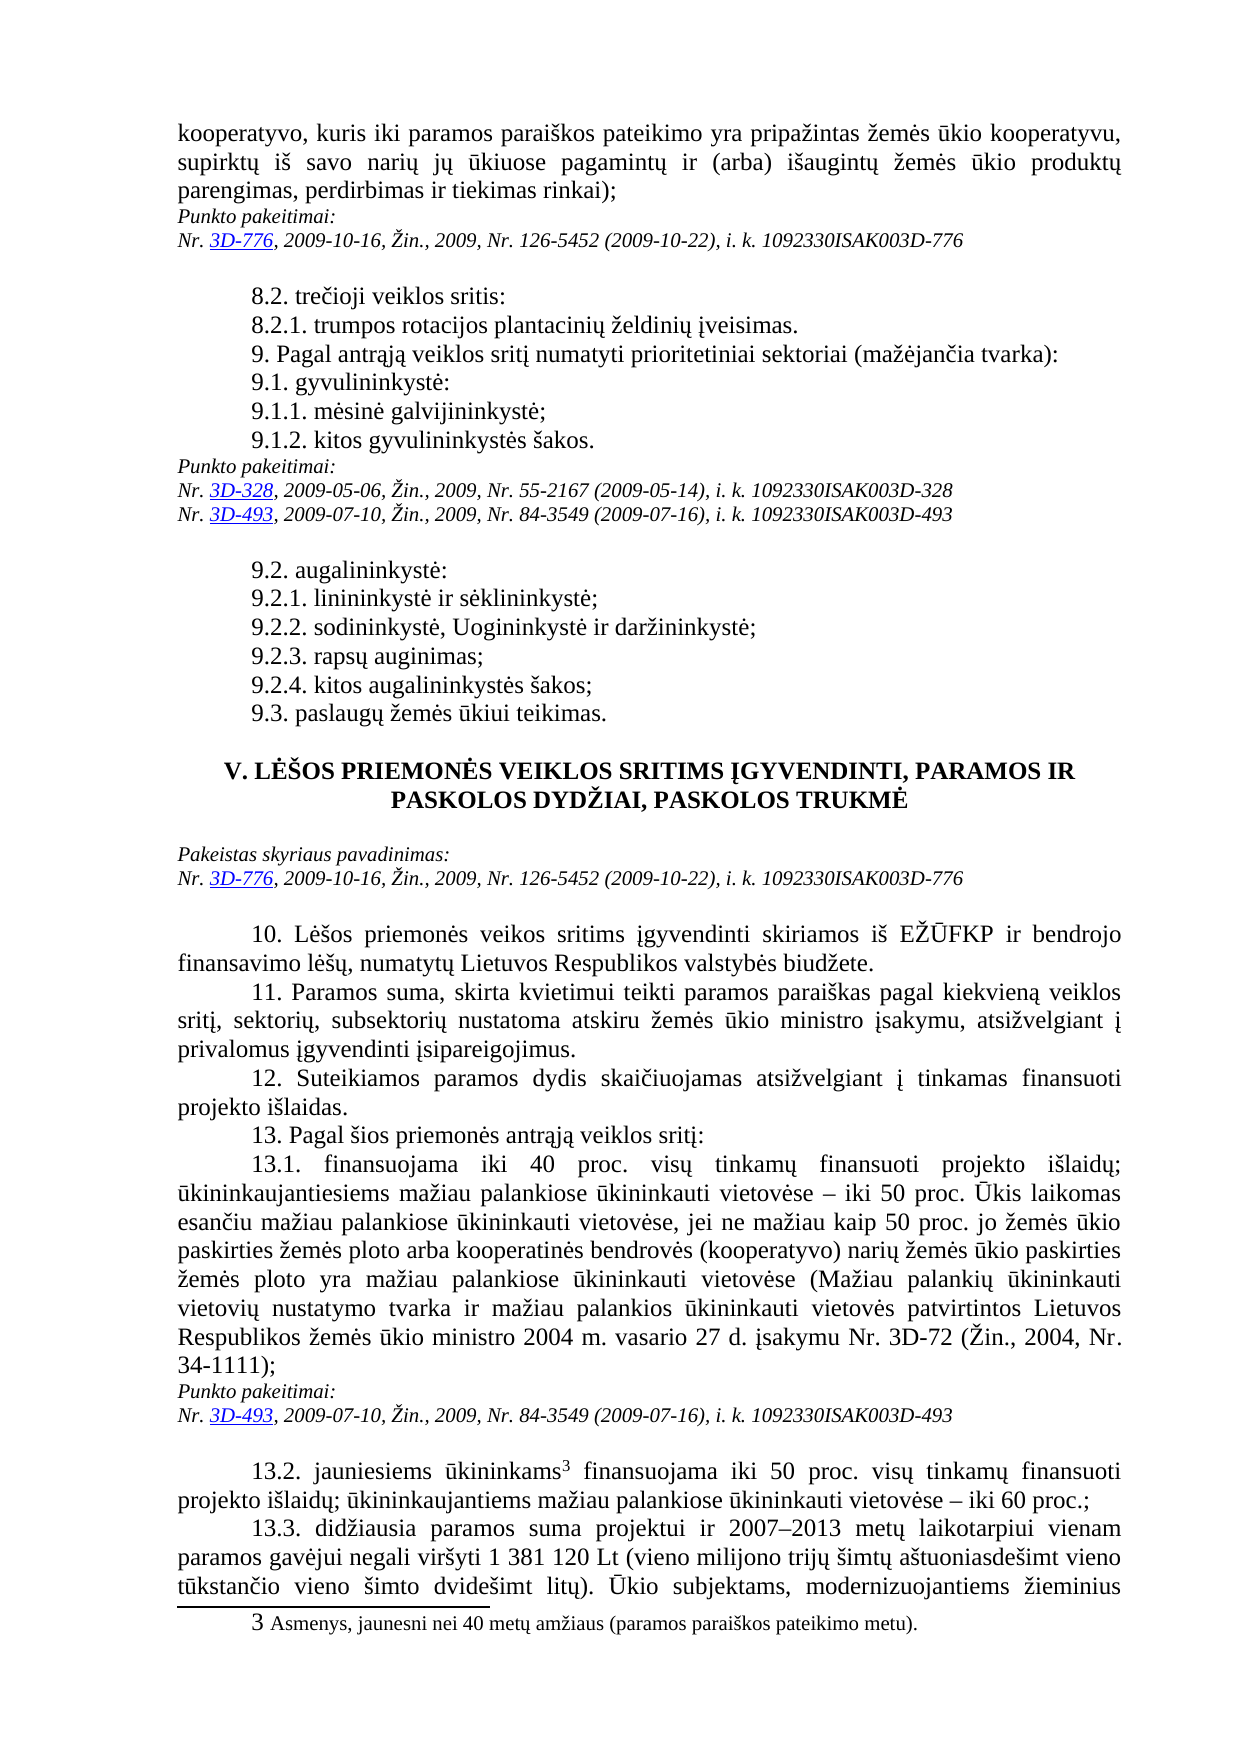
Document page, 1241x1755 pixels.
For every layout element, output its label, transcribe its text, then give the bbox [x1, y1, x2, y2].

text 9.2.2. sodininkystė, Uogininkystė ir daržininkystė; [177, 612, 1122, 641]
text 9.1.1. mėsinė galvijininkystė; [177, 396, 1122, 425]
text 13. Pagal šios priemonės antrąją veiklos sritį: [177, 1120, 1122, 1149]
text 13.2. jauniesiems ūkininkams finansuojama iki 50 proc. visų tinkamų finansuoti projekto išlaidų; ūkininkaujantiems mažiau palankiose ūkininkauti vietovėse – iki 60 proc.; [177, 1456, 1122, 1513]
text 8.2.1. trumpos rotacijos plantacinių želdinių įveisimas. [177, 310, 1122, 339]
text kooperatyvo, kuris iki paramos paraiškos pateikimo yra pripažintas žemės ūkio kooperatyvu, supirktų iš savo narių jų ūkiuose pagamintų ir (arba) išaugintų žemės ūkio produktų parengimas, perdirbimas ir tiekimas rinkai); [177, 118, 1122, 204]
text V. LĖŠOS PRIEMONĖS VEIKLOS SRITIMS ĮGYVENDINTI, PARAMOS IR PASKOLOS DYDŽIAI, PASKOLOS TRUKMĖ [177, 756, 1122, 813]
text 11. Paramos suma, skirta kvietimui teikti paramos paraiškas pagal kiekvieną veiklos sritį, sektorių, subsektorių nustatoma atskiru žemės ūkio ministro įsakymu, atsižvelgiant į privalomus įgyvendinti įsipareigojimus. [177, 977, 1122, 1063]
text 13.1. finansuojama iki 40 proc. visų tinkamų finansuoti projekto išlaidų; ūkininkaujantiesiems mažiau palankiose ūkininkauti vietovėse – iki 50 proc. Ūkis laikomas esančiu mažiau palankiose ūkininkauti vietovėse, jei ne mažiau kaip 50 proc. jo žemės ūkio paskirties žemės ploto arba kooperatinės bendrovės (kooperatyvo) narių žemės ūkio paskirties žemės ploto yra mažiau palankiose ūkininkauti vietovėse (Mažiau palankių ūkininkauti vietovių nustatymo tvarka ir mažiau palankios ūkininkauti vietovės patvirtintos Lietuvos Respublikos žemės ūkio ministro 2004 m. vasario 27 d. įsakymu Nr. 3D-72 (Žin., 2004, Nr. 34-1111); [177, 1149, 1122, 1379]
text Punkto pakeitimai: [177, 204, 1122, 228]
text Punkto pakeitimai: [177, 454, 1122, 478]
text 9.2.3. rapsų auginimas; [177, 641, 1122, 670]
text 9.2.1. linininkystė ir sėklininkystė; [177, 583, 1122, 612]
text Nr. 3D-776, 2009-10-16, Žin., 2009, Nr. 126-5452 (2009-10-22), i. k. 1092330ISAK003D-776 [177, 228, 1122, 252]
text Nr. 3D-493, 2009-07-10, Žin., 2009, Nr. 84-3549 (2009-07-16), i. k. 1092330ISAK003D-493 [177, 502, 1122, 526]
text Punkto pakeitimai: [177, 1379, 1122, 1403]
text 9.2.4. kitos augalininkystės šakos; [177, 670, 1122, 698]
text 12. Suteikiamos paramos dydis skaičiuojamas atsižvelgiant į tinkamas finansuoti projekto išlaidas. [177, 1063, 1122, 1120]
text Nr. 3D-493, 2009-07-10, Žin., 2009, Nr. 84-3549 (2009-07-16), i. k. 1092330ISAK003D-493 [177, 1403, 1122, 1427]
text 9. Pagal antrąją veiklos sritį numatyti prioritetiniai sektoriai (mažėjančia tvarka): [177, 339, 1122, 367]
text Nr. 3D-776, 2009-10-16, Žin., 2009, Nr. 126-5452 (2009-10-22), i. k. 1092330ISAK003D-776 [177, 866, 1122, 890]
text Asmenys, jaunesni nei 40 metų amžiaus (paramos paraiškos pateikimo metu). [177, 1607, 1122, 1636]
text 13.3. didžiausia paramos suma projektui ir 2007–2013 metų laikotarpiui vienam paramos gavėjui negali viršyti 1 381 120 Lt (vieno milijono trijų šimtų aštuoniasdešimt vieno tūkstančio vieno šimto dvidešimt litų). Ūkio subjektams, modernizuojantiems žieminius [177, 1513, 1122, 1600]
text Pakeistas skyriaus pavadinimas: [177, 842, 1122, 866]
text 10. Lėšos priemonės veikos sritims įgyvendinti skiriamos iš EŽŪFKP ir bendrojo finansavimo lėšų, numatytų Lietuvos Respublikos valstybės biudžete. [177, 919, 1122, 977]
text Nr. 3D-328, 2009-05-06, Žin., 2009, Nr. 55-2167 (2009-05-14), i. k. 1092330ISAK003D-328 [177, 478, 1122, 502]
text 9.1.2. kitos gyvulininkystės šakos. [177, 425, 1122, 454]
text 9.2. augalininkystė: [177, 555, 1122, 583]
text 9.1. gyvulininkystė: [177, 367, 1122, 396]
text 8.2. trečioji veiklos sritis: [177, 281, 1122, 310]
text 9.3. paslaugų žemės ūkiui teikimas. [177, 698, 1122, 727]
